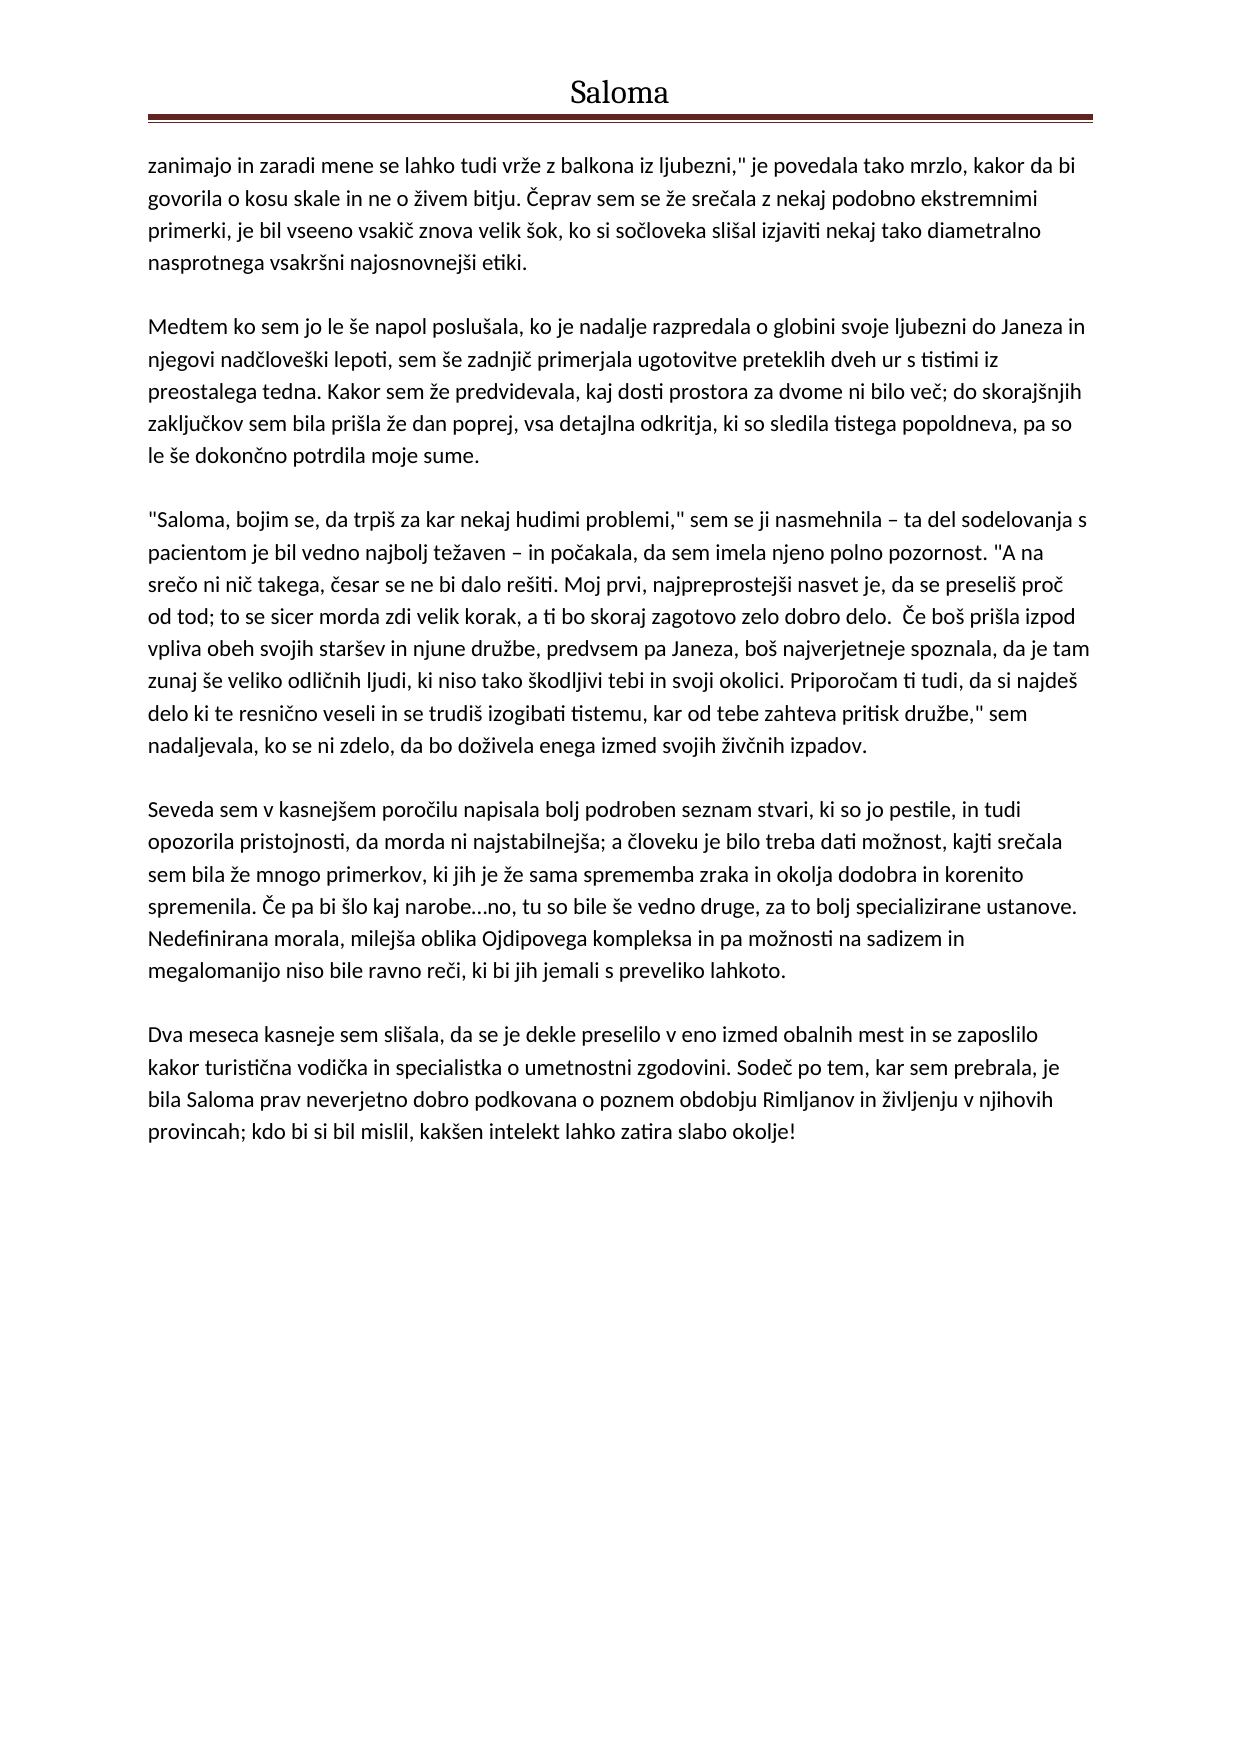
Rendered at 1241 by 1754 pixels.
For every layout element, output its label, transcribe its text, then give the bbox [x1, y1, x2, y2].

text zanimajo in zaradi mene se lahko tudi vrže z balkona iz ljubezni," je povedala tako mrzlo, kakor da bi govorila o kosu skale in ne o živem bitju. Čeprav sem se že srečala z nekaj podobno ekstremnimi primerki, je bil vseeno vsakič znova velik šok, ko si sočloveka slišal izjaviti nekaj tako diametralno nasprotnega vsakršni najosnovnejši etiki. Medtem ko sem jo le še napol poslušala, ko je nadalje razpredala o globini svoje ljubezni do Janeza in njegovi nadčloveški lepoti, sem še zadnjič primerjala ugotovitve preteklih dveh ur s tistimi iz preostalega tedna. Kakor sem že predvidevala, kaj dosti prostora za dvome ni bilo več; do skorajšnjih zaključkov sem bila prišla že dan poprej, vsa detajlna odkritja, ki so sledila tistega popoldneva, pa so le še dokončno potrdila moje sume. "Saloma, bojim se, da trpiš za kar nekaj hudimi problemi," sem se ji nasmehnila – ta del sodelovanja s pacientom je bil vedno najbolj težaven – in počakala, da sem imela njeno polno pozornost. "A na srečo ni nič takega, česar se ne bi dalo rešiti. Moj prvi, najpreprostejši nasvet je, da se preseliš proč od tod; to se sicer morda zdi velik korak, a ti bo skoraj zagotovo zelo dobro delo. Če boš prišla izpod vpliva obeh svojih staršev in njune družbe, predvsem pa Janeza, boš najverjetneje spoznala, da je tam zunaj še veliko odličnih ljudi, ki niso tako škodljivi tebi in svoji okolici. Priporočam ti tudi, da si najdeš delo ki te resnično veseli in se trudiš izogibati tistemu, kar od tebe zahteva pritisk družbe," sem nadaljevala, ko se ni zdelo, da bo doživela enega izmed svojih živčnih izpadov. Seveda sem v kasnejšem poročilu napisala bolj podroben seznam stvari, ki so jo pestile, in tudi opozorila pristojnosti, da morda ni najstabilnejša; a človeku je bilo treba dati možnost, kajti srečala sem bila že mnogo primerkov, ki jih je že sama sprememba zraka in okolja dodobra in korenito spremenila. Če pa bi šlo kaj narobe…no, tu so bile še vedno druge, za to bolj specializirane ustanove. Nedefinirana morala, milejša oblika Ojdipovega kompleksa in pa možnosti na sadizem in megalomanijo niso bile ravno reči, ki bi jih jemali s preveliko lahkoto. Dva meseca kasneje sem slišala, da se je dekle preselilo v eno izmed obalnih mest in se zaposlilo kakor turistična vodička in specialistka o umetnostni zgodovini. Sodeč po tem, kar sem prebrala, je bila Saloma prav neverjetno dobro podkovana o poznem obdobju Rimljanov in življenju v njihovih provincah; kdo bi si bil mislil, kakšen intelekt lahko zatira slabo okolje! [148, 152, 1093, 1145]
